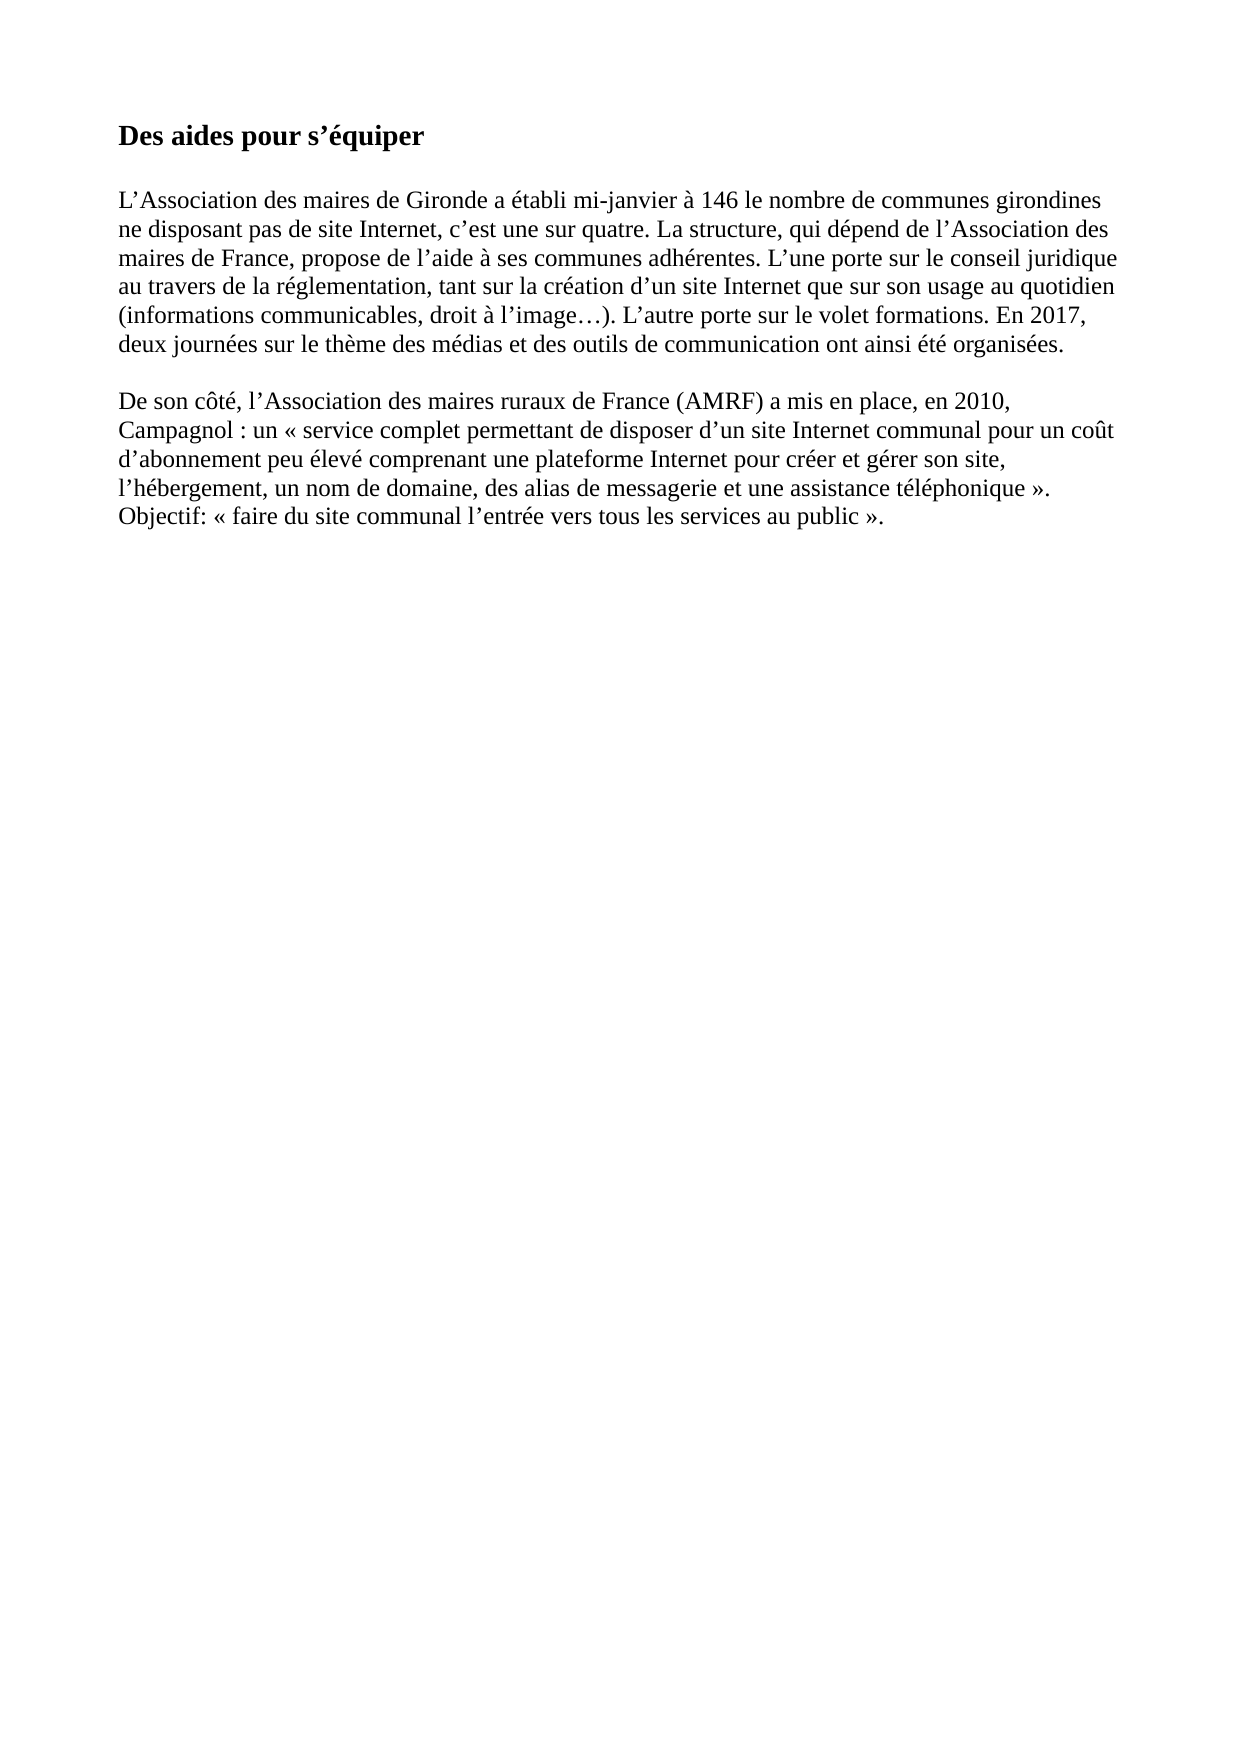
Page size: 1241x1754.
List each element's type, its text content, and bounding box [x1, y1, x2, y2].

text L’Association des maires de Gironde a établi mi-janvier à 146 le nombre de communes girondines ne disposant pas de site Internet, c’est une sur quatre. La structure, qui dépend de l’Association des maires de France, propose de l’aide à ses communes adhérentes. L’une porte sur le conseil juridique au travers de la réglementation, tant sur la création d’un site Internet que sur son usage au quotidien (informations communicables, droit à l’image…). L’autre porte sur le volet formations. En 2017, deux journées sur le thème des médias et des outils de communication ont ainsi été organisées. [118, 185, 1122, 358]
text De son côté, l’Association des maires ruraux de France (AMRF) a mis en place, en 2010, Campagnol : un « service complet permettant de disposer d’un site Internet communal pour un coût d’abonnement peu élevé comprenant une plateforme Internet pour créer et gérer son site, l’hébergement, un nom de domaine, des alias de messagerie et une assistance téléphonique ». Objectif: « faire du site communal l’entrée vers tous les services au public ». [118, 386, 1122, 530]
text Des aides pour s’équiper [118, 118, 1122, 152]
